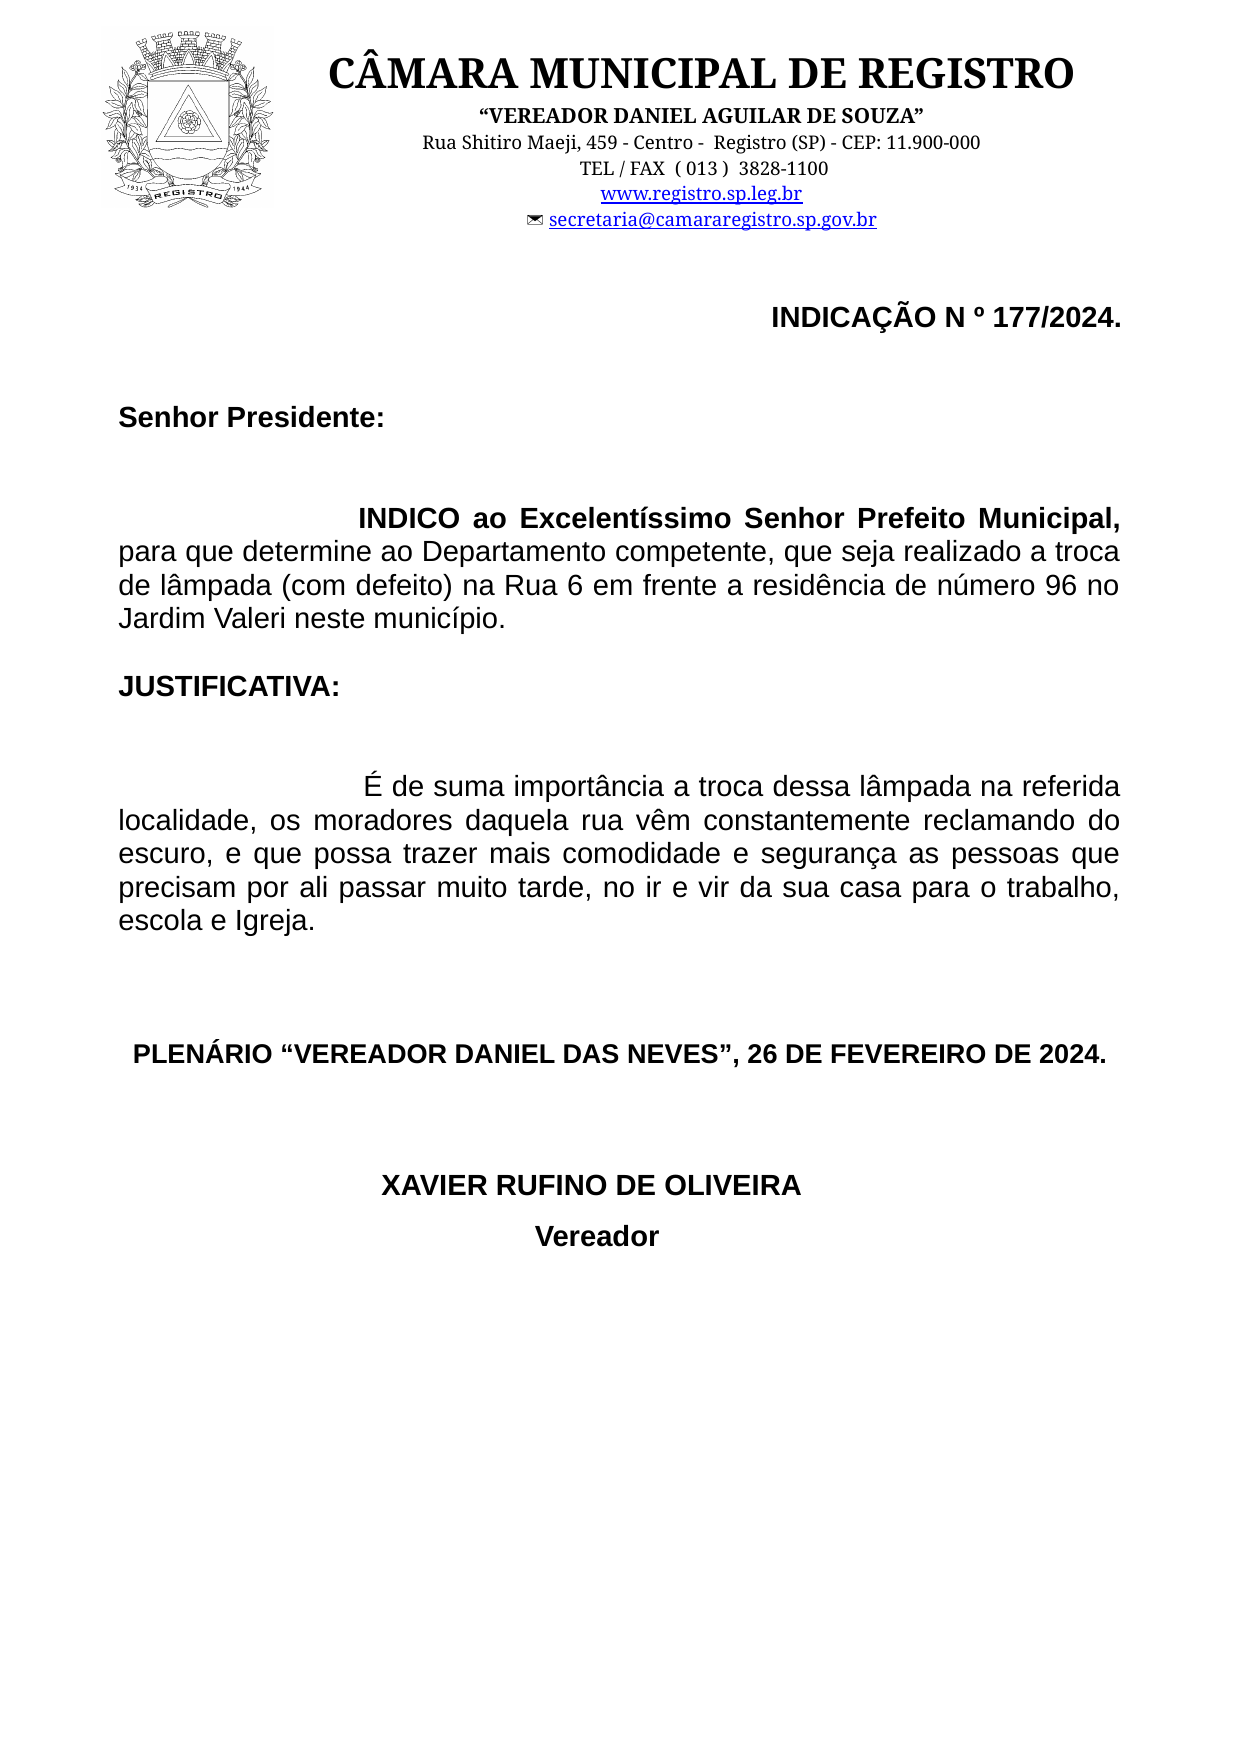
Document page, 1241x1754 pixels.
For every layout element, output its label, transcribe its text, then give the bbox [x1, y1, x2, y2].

text JUSTIFICATIVA: [118, 669, 1122, 702]
text Vereador [118, 1219, 1122, 1252]
text XAVIER RUFINO DE OLIVEIRA [118, 1168, 1122, 1202]
text PLENÁRIO “VEREADOR DANIEL DAS NEVES”, 26 DE FEVEREIRO DE 2024. [118, 1038, 1122, 1069]
text Senhor Presidente: [118, 400, 1122, 434]
text INDICO ao Excelentíssimo Senhor Prefeito Municipal, para que determine ao Departamento competente, que seja realizado a troca de lâmpada (com defeito) na Rua 6 em frente a residência de número 96 no Jardim Valeri neste município. [118, 501, 1122, 635]
text INDICAÇÃO N º 177/2024. [118, 300, 1122, 333]
text É de suma importância a troca dessa lâmpada na referida localidade, os moradores daquela rua vêm constantemente reclamando do escuro, e que possa trazer mais comodidade e segurança as pessoas que precisam por ali passar muito tarde, no ir e vir da sua casa para o trabalho, escola e Igreja. [118, 769, 1122, 937]
